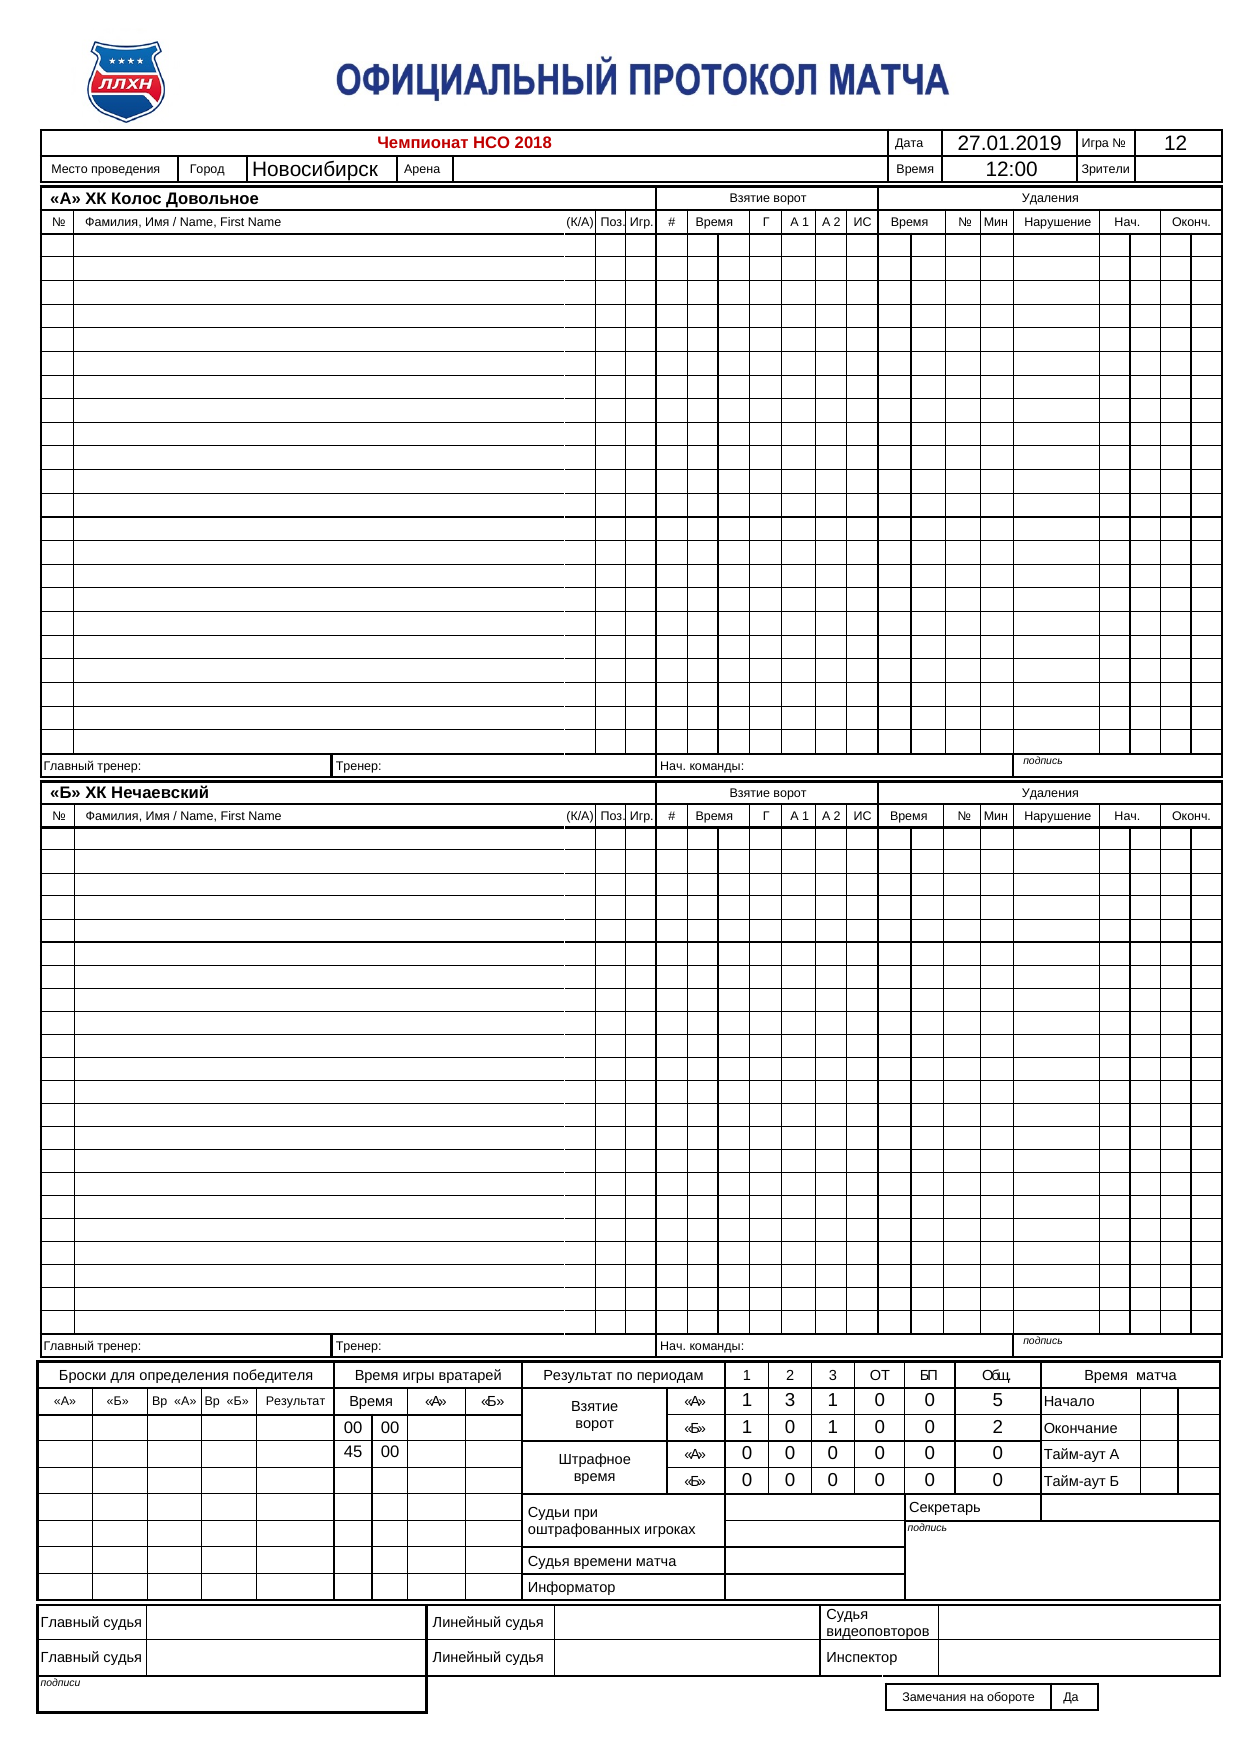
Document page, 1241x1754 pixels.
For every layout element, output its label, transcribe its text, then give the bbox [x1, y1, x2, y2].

table_cell [408, 1416, 465, 1440]
table_cell [782, 305, 815, 327]
table_cell [257, 1494, 333, 1520]
table_cell [42, 1081, 74, 1103]
table_cell [657, 874, 687, 895]
table_cell [1161, 1173, 1190, 1195]
table_cell [944, 1127, 980, 1149]
table_cell [981, 1219, 1013, 1241]
table_cell [657, 659, 687, 682]
table_cell [42, 446, 73, 469]
table_cell [1014, 1150, 1099, 1172]
table_cell # [657, 211, 687, 233]
table_cell [816, 423, 846, 445]
table_cell [657, 829, 687, 849]
table_cell [1014, 1265, 1099, 1287]
table_cell [719, 829, 749, 849]
table_cell [688, 612, 717, 634]
table_cell [981, 943, 1013, 964]
table_cell [1014, 612, 1099, 634]
table_cell [1100, 541, 1129, 564]
table_cell [750, 1173, 781, 1195]
table_cell [879, 328, 910, 351]
table_cell Игр. [626, 211, 655, 233]
table_cell [1131, 1058, 1160, 1079]
table_cell [879, 1265, 910, 1287]
table_cell Фамилия, Имя / Name, First Name [75, 805, 565, 826]
table_cell [1131, 565, 1160, 587]
table_cell [719, 1127, 749, 1149]
table_cell [981, 328, 1013, 351]
table_cell [750, 1150, 781, 1172]
table_cell [782, 989, 815, 1011]
table_cell [1161, 565, 1190, 587]
table_cell [75, 920, 564, 941]
table_cell [626, 1219, 655, 1241]
table_cell [1014, 989, 1099, 1011]
table_cell [912, 446, 945, 469]
table_cell [1131, 1265, 1160, 1287]
table_cell Результат [257, 1389, 333, 1413]
table_cell [1014, 541, 1099, 564]
table_cell [1100, 352, 1129, 374]
table_cell [1161, 235, 1190, 256]
table_cell [565, 1311, 595, 1333]
table_cell [1161, 494, 1190, 516]
table_cell [1100, 423, 1129, 445]
table_cell [1131, 659, 1160, 682]
table_cell [596, 1311, 625, 1333]
table_cell [981, 376, 1013, 398]
table_cell [750, 470, 781, 493]
table_cell [1131, 399, 1160, 422]
table_cell [719, 1104, 749, 1126]
table_cell [1014, 1173, 1099, 1195]
table_cell [688, 1127, 717, 1149]
table_cell [1161, 1150, 1190, 1172]
table_cell [719, 1265, 749, 1287]
table_cell [1100, 1104, 1129, 1126]
table_cell [750, 829, 781, 849]
table_cell [944, 966, 980, 987]
table_cell [626, 257, 655, 280]
table_cell [750, 541, 781, 564]
table_cell [719, 659, 749, 682]
table_cell [42, 494, 73, 516]
table_cell [596, 588, 625, 611]
table_cell [816, 1035, 846, 1057]
table_cell 0 [855, 1415, 904, 1440]
table_cell [596, 1104, 625, 1126]
table_cell [626, 707, 655, 729]
table_cell [688, 305, 717, 327]
table_cell [1131, 1104, 1160, 1126]
table_cell [879, 730, 910, 753]
table_cell [1192, 730, 1221, 753]
table_cell [1192, 1288, 1221, 1310]
table_cell [782, 1196, 815, 1218]
table_cell [912, 399, 945, 422]
table_cell [1161, 659, 1190, 682]
table_cell [912, 829, 943, 849]
table_cell [1014, 352, 1099, 374]
table_cell [879, 683, 910, 706]
table_cell [847, 399, 877, 422]
table_cell [657, 636, 687, 658]
table_cell № [42, 211, 73, 233]
table_cell [750, 1035, 781, 1057]
table_cell [565, 235, 595, 256]
table_cell [657, 257, 687, 280]
table_cell [657, 1058, 687, 1079]
table_cell Взятие ворот [523, 1389, 666, 1440]
table_cell 00 [373, 1416, 407, 1440]
table_cell [74, 683, 564, 706]
table_cell Вр «А» [148, 1389, 201, 1413]
table_cell [42, 989, 74, 1011]
table_cell [750, 1219, 781, 1241]
table_cell [719, 352, 749, 374]
table_cell [74, 399, 564, 422]
table_cell [719, 257, 749, 280]
table_cell [726, 1521, 904, 1546]
table_cell [75, 850, 564, 872]
table_cell [981, 494, 1013, 516]
table_cell [847, 730, 877, 753]
table_cell [626, 565, 655, 587]
table_cell [750, 281, 781, 303]
table_cell [565, 1242, 595, 1264]
table_cell [688, 1311, 717, 1333]
table_cell [847, 423, 877, 445]
table_cell [626, 1288, 655, 1310]
table_cell [1100, 730, 1129, 753]
table_cell [1014, 874, 1099, 895]
table_cell [816, 829, 846, 849]
table_cell [719, 943, 749, 964]
table_cell [719, 541, 749, 564]
table_cell [912, 494, 945, 516]
table_cell [1161, 1288, 1190, 1310]
table_cell [596, 1058, 625, 1079]
table_cell [42, 636, 73, 658]
table_cell [1192, 588, 1221, 611]
table_cell [626, 588, 655, 611]
table_header Время игры вратарей [335, 1363, 521, 1387]
table_cell «Б » [466, 1389, 521, 1413]
table_cell [42, 1311, 74, 1333]
table_cell [946, 376, 980, 398]
table_cell [688, 989, 717, 1011]
table_cell [688, 896, 717, 918]
table_cell [1161, 730, 1190, 753]
table_cell «Б» [668, 1468, 724, 1493]
table_cell [981, 1104, 1013, 1126]
table_cell [74, 376, 564, 398]
table_cell [782, 659, 815, 682]
table_cell [782, 1173, 815, 1195]
table_cell [565, 850, 595, 872]
table_cell [719, 399, 749, 422]
table_cell [93, 1494, 147, 1520]
table_cell [816, 328, 846, 351]
table_cell [782, 683, 815, 706]
table_cell [750, 612, 781, 634]
table_cell [657, 1104, 687, 1126]
table_cell [847, 588, 877, 611]
table_cell [1161, 1081, 1190, 1103]
table_cell [847, 829, 877, 849]
table_cell [466, 1468, 521, 1493]
table_cell [912, 730, 945, 753]
table_cell [42, 1288, 74, 1310]
table_cell [75, 1219, 564, 1241]
table_cell [1014, 423, 1099, 445]
table_cell [981, 683, 1013, 706]
table_cell 0 [855, 1389, 904, 1413]
table_cell [408, 1574, 465, 1599]
table_cell [565, 896, 595, 918]
table_cell [626, 850, 655, 872]
table_cell [879, 966, 910, 987]
table_cell [750, 423, 781, 445]
table_cell [657, 1127, 687, 1149]
table_header Результат по периодам [523, 1363, 724, 1387]
table_cell [981, 588, 1013, 611]
table_header 1 [726, 1363, 768, 1387]
table_cell [816, 920, 846, 941]
table_cell [912, 943, 943, 964]
table_cell [1192, 989, 1221, 1011]
table_cell [657, 1173, 687, 1195]
table_cell [816, 730, 846, 753]
table_cell 0 [812, 1442, 854, 1467]
table_cell [75, 1196, 564, 1218]
table_cell [1131, 1173, 1160, 1195]
table_cell [42, 328, 73, 351]
table_cell [596, 874, 625, 895]
table_cell [565, 1058, 595, 1079]
table_cell [946, 707, 980, 729]
table_cell [981, 235, 1013, 256]
table_cell [847, 989, 877, 1011]
table_cell [847, 1012, 877, 1033]
table_cell [74, 257, 564, 280]
table_cell [879, 659, 910, 682]
table_cell [912, 1104, 943, 1126]
table_cell [816, 494, 846, 516]
table_cell [688, 1265, 717, 1287]
table_cell [1192, 352, 1221, 374]
table_cell [688, 1288, 717, 1310]
table_cell [782, 1219, 815, 1241]
table_cell [93, 1547, 147, 1573]
table_cell [257, 1521, 333, 1546]
table_cell [1192, 1150, 1221, 1172]
table_cell [335, 1494, 371, 1520]
table_cell [816, 1311, 846, 1333]
table_cell 0 [769, 1468, 811, 1493]
table_cell [1014, 850, 1099, 872]
table_cell [1161, 399, 1190, 422]
table_cell [1131, 683, 1160, 706]
table_cell [596, 966, 625, 987]
table_cell [879, 636, 910, 658]
table_cell [688, 446, 717, 469]
table_cell [1192, 1219, 1221, 1241]
table_cell [688, 1058, 717, 1079]
table_cell 00 [335, 1416, 371, 1440]
table_cell А 2 [816, 805, 846, 826]
table_cell [657, 612, 687, 634]
table_cell [726, 1495, 904, 1520]
table_cell [912, 328, 945, 351]
table_cell [847, 1081, 877, 1103]
table_cell [688, 399, 717, 422]
table_cell [782, 376, 815, 398]
table_cell [42, 257, 73, 280]
table_cell 1 [812, 1389, 854, 1413]
table_header Удаления [879, 783, 1221, 803]
table_cell [879, 1104, 910, 1126]
table_cell [626, 1127, 655, 1149]
table_cell [816, 636, 846, 658]
table_cell [335, 1547, 371, 1573]
table_cell [565, 707, 595, 729]
table_cell [596, 659, 625, 682]
table_cell [1100, 565, 1129, 587]
table_cell [879, 305, 910, 327]
table_cell [657, 328, 687, 351]
table_cell [42, 1242, 74, 1264]
table_cell [565, 612, 595, 634]
table_cell [1192, 1058, 1221, 1079]
table_cell [596, 730, 625, 753]
table_cell [719, 518, 749, 540]
table_cell [626, 1104, 655, 1126]
table_header Дата [889, 131, 941, 155]
table_cell Тайм-аут Б [1042, 1468, 1140, 1493]
table_cell [565, 1150, 595, 1172]
table_cell [944, 1311, 980, 1333]
table_cell [42, 874, 74, 895]
table_cell [466, 1416, 521, 1440]
table_cell «Б» [668, 1415, 724, 1440]
table_cell [1014, 376, 1099, 398]
table_cell [565, 376, 595, 398]
table_cell [1100, 1196, 1129, 1218]
table_cell [816, 235, 846, 256]
table_cell [981, 281, 1013, 303]
table_cell [39, 1547, 92, 1573]
table_cell [719, 494, 749, 516]
table_cell [1161, 874, 1190, 895]
table_cell [596, 1265, 625, 1287]
table_cell [42, 1173, 74, 1195]
table_cell [939, 1640, 1219, 1675]
table_cell [688, 850, 717, 872]
table_cell [981, 730, 1013, 753]
table_cell [565, 328, 595, 351]
table_cell [1161, 920, 1190, 941]
table_cell [1161, 257, 1190, 280]
table_cell [454, 157, 887, 181]
table_cell 0 [812, 1468, 854, 1493]
table_cell [883, 1677, 1220, 1681]
table_cell [816, 683, 846, 706]
table_cell [565, 423, 595, 445]
table_cell [565, 730, 595, 753]
table_cell [75, 943, 564, 964]
table_cell [626, 281, 655, 303]
table_cell [202, 1521, 256, 1546]
table_cell [1100, 943, 1129, 964]
table_cell [1131, 494, 1160, 516]
table_cell [1100, 376, 1129, 398]
table_cell Нарушение [1014, 805, 1099, 826]
table_cell [1014, 399, 1099, 422]
table_cell [1179, 1389, 1219, 1413]
table_cell [1014, 1311, 1099, 1333]
table_cell [946, 470, 980, 493]
table_cell [944, 1081, 980, 1103]
table_cell [1131, 470, 1160, 493]
table_cell [782, 1127, 815, 1149]
table_cell [1014, 1035, 1099, 1057]
table_cell [1014, 920, 1099, 941]
table_cell [847, 1173, 877, 1195]
table_cell [782, 518, 815, 540]
table_cell [944, 920, 980, 941]
table_cell [981, 352, 1013, 374]
table_cell [1100, 829, 1129, 849]
table_cell [1014, 470, 1099, 493]
table_cell [1100, 1265, 1129, 1287]
table_cell [39, 1441, 92, 1467]
table_cell [847, 494, 877, 516]
table_cell [148, 1441, 201, 1467]
table_cell [1161, 588, 1190, 611]
table_cell [782, 1288, 815, 1310]
table_cell [657, 683, 687, 706]
table_cell [847, 352, 877, 374]
table_cell [782, 1058, 815, 1079]
table_cell [750, 305, 781, 327]
table_cell [847, 920, 877, 941]
table_cell [847, 376, 877, 398]
table_cell [626, 1081, 655, 1103]
table_cell [42, 352, 73, 374]
table_cell [257, 1547, 333, 1573]
table_cell Вр «Б» [202, 1389, 256, 1413]
table_cell [782, 1012, 815, 1033]
table_cell [373, 1547, 407, 1573]
table_cell [657, 943, 687, 964]
table_cell [1014, 1219, 1099, 1241]
table_cell [74, 235, 564, 256]
table_header 2 [769, 1363, 811, 1387]
table_cell [719, 683, 749, 706]
table_cell [944, 1173, 980, 1195]
table_cell подпись [1014, 755, 1221, 776]
table_cell [1192, 281, 1221, 303]
table_cell [688, 1173, 717, 1195]
table_cell [626, 683, 655, 706]
table_cell [657, 896, 687, 918]
table_cell [657, 470, 687, 493]
picture [5, 28, 1179, 129]
table_cell [688, 518, 717, 540]
table_cell [912, 1081, 943, 1103]
table_cell [750, 874, 781, 895]
table_cell [912, 376, 945, 398]
table_cell [626, 518, 655, 540]
table_cell [657, 966, 687, 987]
table_cell [42, 1196, 74, 1218]
table_cell [626, 352, 655, 374]
table_cell [1100, 1081, 1129, 1103]
table_cell [596, 636, 625, 658]
table_cell [626, 1150, 655, 1172]
table_cell [782, 1311, 815, 1333]
table_cell [565, 659, 595, 682]
table_cell ИС [847, 211, 877, 233]
table_cell [1161, 1127, 1190, 1149]
table_cell [719, 235, 749, 256]
table_cell [946, 399, 980, 422]
table_cell [626, 446, 655, 469]
table_cell [1100, 1242, 1129, 1264]
table_cell [657, 494, 687, 516]
table_cell [626, 636, 655, 658]
table_cell [1100, 1173, 1129, 1195]
table_cell [879, 1242, 910, 1264]
table_cell [946, 730, 980, 753]
table_cell [657, 446, 687, 469]
table_cell [847, 850, 877, 872]
table_cell [596, 850, 625, 872]
table_cell [1100, 1288, 1129, 1310]
table_cell [657, 730, 687, 753]
table_cell [750, 1242, 781, 1264]
table_cell [657, 707, 687, 729]
table_cell [981, 1311, 1013, 1333]
table_cell [879, 1058, 910, 1079]
table_cell [596, 612, 625, 634]
table_cell 1 [812, 1415, 854, 1440]
table_cell [944, 1150, 980, 1172]
table_cell [847, 612, 877, 634]
table_cell [565, 1127, 595, 1149]
table_cell [782, 1081, 815, 1103]
table_cell [688, 423, 717, 445]
table_cell [565, 494, 595, 516]
table_cell [565, 588, 595, 611]
table_cell [1100, 966, 1129, 987]
table_cell [1192, 1127, 1221, 1149]
table_cell [565, 399, 595, 422]
table_cell [1014, 305, 1099, 327]
table_cell № [944, 805, 980, 826]
table_cell [1141, 1389, 1177, 1413]
table_cell [719, 305, 749, 327]
table_cell [750, 376, 781, 398]
table_cell [408, 1547, 465, 1573]
table_cell [74, 730, 564, 753]
table_cell [42, 1012, 74, 1033]
table_cell [879, 352, 910, 374]
table_cell [912, 1058, 943, 1079]
table_cell [879, 1035, 910, 1057]
table_cell [74, 328, 564, 351]
table_cell [565, 1081, 595, 1103]
table_cell [750, 1311, 781, 1333]
table_cell [688, 328, 717, 351]
table_cell [847, 1196, 877, 1218]
table_cell [1192, 376, 1221, 398]
table_cell [1042, 1495, 1219, 1520]
table_cell [74, 612, 564, 634]
table_cell [42, 1035, 74, 1057]
table_cell [1131, 588, 1160, 611]
table_cell [1192, 1242, 1221, 1264]
table_cell [596, 707, 625, 729]
table_cell [946, 235, 980, 256]
table_cell [42, 920, 74, 941]
table_cell Время [879, 805, 943, 826]
table_cell [657, 352, 687, 374]
table_cell [847, 518, 877, 540]
table_cell [816, 989, 846, 1011]
table_cell [1131, 1311, 1160, 1333]
table_cell [1100, 707, 1129, 729]
table_cell [202, 1441, 256, 1467]
table_cell [782, 730, 815, 753]
table_cell [75, 1150, 564, 1172]
table_cell [626, 399, 655, 422]
table_cell [1014, 1242, 1099, 1264]
table_cell [1192, 423, 1221, 445]
table_cell [1131, 829, 1160, 849]
table_cell 0 [905, 1415, 954, 1440]
table_cell [981, 989, 1013, 1011]
table_cell [1100, 1219, 1129, 1241]
table_cell [42, 1265, 74, 1287]
table_cell Главный тренер: [42, 1335, 330, 1356]
table_cell [782, 399, 815, 422]
table_cell Секретарь [906, 1495, 1040, 1520]
table_cell [565, 920, 595, 941]
table_cell [816, 1127, 846, 1149]
table_cell подпись [1014, 1335, 1221, 1356]
table_cell [1014, 518, 1099, 540]
table_cell [1161, 305, 1190, 327]
table_cell [1131, 896, 1160, 918]
table_cell [42, 399, 73, 422]
table_cell [42, 850, 74, 872]
table_cell [816, 707, 846, 729]
table_cell Главный тренер: [42, 755, 330, 776]
table_cell [719, 1196, 749, 1218]
table_cell [1192, 850, 1221, 872]
table_cell [596, 1127, 625, 1149]
table_cell [782, 1150, 815, 1172]
table_cell [1100, 896, 1129, 918]
table_cell [626, 305, 655, 327]
table_cell [719, 989, 749, 1011]
table_cell [981, 896, 1013, 918]
table_cell [202, 1416, 256, 1440]
table_cell [74, 636, 564, 658]
table_cell [596, 235, 625, 256]
table_cell [946, 518, 980, 540]
table_cell [1100, 659, 1129, 682]
table_cell Судья видеоповторов [821, 1606, 938, 1639]
table_cell [1131, 850, 1160, 872]
table_cell [74, 588, 564, 611]
table_cell Мин [981, 211, 1013, 233]
table_cell [750, 588, 781, 611]
table_cell [657, 399, 687, 422]
table_cell Главный судья [39, 1606, 146, 1639]
table_cell [596, 829, 625, 849]
table_cell [565, 565, 595, 587]
table_cell [1100, 874, 1129, 895]
table_cell [1192, 257, 1221, 280]
table_cell [1014, 1012, 1099, 1033]
table_cell [42, 612, 73, 634]
table_cell [1100, 683, 1129, 706]
table_cell [847, 874, 877, 895]
table_cell [1161, 943, 1190, 964]
table_cell [565, 518, 595, 540]
table_cell [93, 1468, 147, 1493]
table_cell [626, 1012, 655, 1033]
table_cell [782, 636, 815, 658]
table_cell [75, 1104, 564, 1126]
table_cell [1161, 1219, 1190, 1241]
table_cell [565, 966, 595, 987]
table_cell [912, 541, 945, 564]
table_cell [879, 565, 910, 587]
table_cell [981, 518, 1013, 540]
table_cell [1014, 588, 1099, 611]
table_cell [816, 565, 846, 587]
table_cell [847, 659, 877, 682]
table_cell [750, 730, 781, 753]
table_cell [596, 1035, 625, 1057]
table_cell [1014, 659, 1099, 682]
table_cell [626, 376, 655, 398]
table_cell Фамилия, Имя / Name, First Name [74, 211, 565, 233]
table_cell [719, 565, 749, 587]
table_cell [719, 1012, 749, 1033]
table_cell [879, 1219, 910, 1241]
table_cell [719, 1058, 749, 1079]
table_cell Судьи при оштрафованных игроках [523, 1495, 724, 1546]
table_cell [981, 1012, 1013, 1033]
table_cell Информатор [523, 1575, 724, 1599]
table_cell [75, 896, 564, 918]
table_cell [626, 1265, 655, 1287]
table_cell [148, 1468, 201, 1493]
table_cell 3 [769, 1389, 811, 1413]
table_cell «А» [408, 1389, 465, 1413]
table_cell [750, 235, 781, 256]
table_cell [944, 1035, 980, 1057]
table_cell 2 [956, 1415, 1040, 1440]
table_cell [688, 1081, 717, 1103]
table_cell [879, 1127, 910, 1149]
table_cell [688, 920, 717, 941]
table_cell [626, 1311, 655, 1333]
table_cell [912, 1150, 943, 1172]
table_cell [1161, 636, 1190, 658]
table_header 12 [1136, 131, 1221, 155]
table_cell [981, 1196, 1013, 1218]
table_cell [912, 352, 945, 374]
table_cell [1141, 1441, 1177, 1467]
table_cell [1014, 328, 1099, 351]
table_cell [75, 1265, 564, 1287]
table_cell [1161, 989, 1190, 1011]
table_cell Штрафное время [523, 1442, 666, 1493]
table_cell [981, 423, 1013, 445]
table_cell [1161, 1012, 1190, 1033]
table_cell [912, 423, 945, 445]
table_cell [565, 943, 595, 964]
table_cell [257, 1468, 333, 1493]
table_cell [75, 1288, 564, 1310]
table_cell [847, 1127, 877, 1149]
table_cell [816, 1288, 846, 1310]
table_cell [946, 257, 980, 280]
table_cell [750, 352, 781, 374]
table_cell [981, 829, 1013, 849]
table_cell [946, 423, 980, 445]
table_cell [596, 1219, 625, 1241]
table_cell [816, 850, 846, 872]
table_cell [373, 1494, 407, 1520]
table_cell [42, 730, 73, 753]
table_cell [565, 470, 595, 493]
table_cell [944, 943, 980, 964]
table_cell [1141, 1468, 1177, 1493]
table_cell [626, 1173, 655, 1195]
table_cell [1161, 850, 1190, 872]
table_cell [565, 1219, 595, 1241]
table_cell [912, 1127, 943, 1149]
table_cell [1131, 376, 1160, 398]
table_cell [1131, 1242, 1160, 1264]
table_cell [1131, 1081, 1160, 1103]
table_cell [847, 328, 877, 351]
table_cell [688, 235, 717, 256]
table_cell [719, 470, 749, 493]
table_cell [1131, 966, 1160, 987]
table_cell [912, 1012, 943, 1033]
table_cell [981, 1081, 1013, 1103]
table_cell [1100, 446, 1129, 469]
table_cell [1100, 257, 1129, 280]
table_cell [782, 966, 815, 987]
table_cell [912, 966, 943, 987]
table_cell [1192, 1311, 1221, 1333]
table_cell [1014, 281, 1099, 303]
table_cell [1014, 257, 1099, 280]
table_cell [148, 1574, 201, 1599]
table_cell [782, 565, 815, 587]
table_cell 1 [726, 1389, 768, 1413]
table_cell [750, 683, 781, 706]
table_cell [981, 1173, 1013, 1195]
table_cell [981, 1127, 1013, 1149]
table_cell [1161, 470, 1190, 493]
table_cell Тренер: [333, 755, 655, 776]
table_header Общ. [956, 1363, 1040, 1387]
table_cell [1192, 1012, 1221, 1033]
table_cell [719, 1219, 749, 1241]
table_cell [257, 1416, 333, 1440]
table_cell [879, 1012, 910, 1033]
table_cell [1141, 1415, 1177, 1440]
table_cell [75, 989, 564, 1011]
table_cell [879, 588, 910, 611]
table_cell [816, 1081, 846, 1103]
table_cell [1161, 518, 1190, 540]
table_cell [42, 829, 74, 849]
table_cell [202, 1547, 256, 1573]
table_cell [688, 1196, 717, 1218]
table_cell Оконч. [1161, 211, 1221, 233]
table_cell [1192, 235, 1221, 256]
table_cell [148, 1521, 201, 1546]
table_cell Игр. [626, 805, 655, 826]
table_cell [782, 896, 815, 918]
table_cell [1014, 636, 1099, 658]
table_cell [1136, 157, 1221, 181]
table_cell [1161, 707, 1190, 729]
table_cell [879, 518, 910, 540]
table_cell [42, 896, 74, 918]
table_cell [944, 1012, 980, 1033]
table_cell Нач. команды: [657, 1335, 1012, 1356]
table_cell [1192, 541, 1221, 564]
table_cell [1014, 966, 1099, 987]
table_cell [596, 920, 625, 941]
table_cell [782, 352, 815, 374]
table_cell [782, 850, 815, 872]
table_cell [75, 874, 564, 895]
table_cell [847, 1104, 877, 1126]
table_cell [565, 1265, 595, 1287]
table_cell [816, 281, 846, 303]
table_cell [981, 1242, 1013, 1264]
table_cell [565, 305, 595, 327]
table_cell [946, 636, 980, 658]
table_cell [912, 659, 945, 682]
table_cell [912, 1219, 943, 1241]
table_cell [626, 896, 655, 918]
table_cell [1161, 1242, 1190, 1264]
table_cell [879, 850, 910, 872]
table_cell [981, 920, 1013, 941]
table_cell [93, 1441, 147, 1467]
table_cell [688, 943, 717, 964]
table_cell [42, 518, 73, 540]
table_cell № [42, 805, 74, 826]
table_cell [596, 352, 625, 374]
table_cell [657, 518, 687, 540]
table_cell [565, 281, 595, 303]
table_cell [981, 1150, 1013, 1172]
table_cell [719, 1173, 749, 1195]
table_cell [466, 1441, 521, 1467]
table_cell [1100, 1012, 1129, 1033]
table_cell [946, 565, 980, 587]
table_cell [1014, 446, 1099, 469]
table_cell [1161, 829, 1190, 849]
table_cell [74, 659, 564, 682]
table_cell [466, 1521, 521, 1546]
table_header «Б» ХК Нечаевский [42, 783, 655, 803]
table_cell [657, 565, 687, 587]
table_cell [847, 896, 877, 918]
table_cell [912, 257, 945, 280]
table_cell [1131, 1035, 1160, 1057]
table_cell [42, 541, 73, 564]
table_cell [782, 943, 815, 964]
table_cell [816, 1012, 846, 1033]
table_cell Зрители [1078, 157, 1134, 181]
table_cell [782, 1104, 815, 1126]
table_cell [1014, 235, 1099, 256]
table_cell [428, 1677, 882, 1711]
table_cell [816, 518, 846, 540]
table_cell [596, 896, 625, 918]
table_cell [1192, 943, 1221, 964]
table_cell [42, 470, 73, 493]
table_cell подписи [39, 1677, 425, 1711]
table_cell Линейный судья [428, 1640, 554, 1675]
table_header Замечания на обороте [887, 1685, 1050, 1709]
table_cell [912, 1265, 943, 1287]
table_cell [1161, 446, 1190, 469]
table_cell [879, 896, 910, 918]
table_cell [1100, 989, 1129, 1011]
table_cell [688, 565, 717, 587]
table_cell [42, 683, 73, 706]
table_cell [1131, 707, 1160, 729]
table_cell [816, 352, 846, 374]
table_cell [596, 1288, 625, 1310]
table_cell [1131, 989, 1160, 1011]
table_cell [816, 446, 846, 469]
table_cell [1192, 446, 1221, 469]
table_cell [688, 1150, 717, 1172]
table_cell Окончание [1042, 1415, 1140, 1440]
table_cell [816, 1242, 846, 1264]
table_cell Время [335, 1389, 407, 1413]
table_header «А» ХК Колос Довольное [42, 188, 655, 209]
table_cell [946, 446, 980, 469]
table_cell [42, 423, 73, 445]
table_cell [74, 352, 564, 374]
table_cell [74, 541, 564, 564]
table_cell [688, 707, 717, 729]
table_header Взятие ворот [657, 188, 877, 209]
table_cell [946, 305, 980, 327]
table_cell [912, 518, 945, 540]
table_cell [750, 1058, 781, 1079]
table_cell [565, 829, 595, 849]
table_cell [912, 920, 943, 941]
table_cell [335, 1521, 371, 1546]
table_cell [879, 494, 910, 516]
table_cell [847, 1265, 877, 1287]
table_cell [719, 920, 749, 941]
table_cell [93, 1574, 147, 1599]
table_cell [75, 1081, 564, 1103]
table_cell [596, 257, 625, 280]
table_cell [946, 541, 980, 564]
table_cell [1192, 1104, 1221, 1126]
table_cell [782, 920, 815, 941]
table_cell [565, 874, 595, 895]
table_cell [688, 1219, 717, 1241]
table_cell [688, 494, 717, 516]
table_cell [1192, 399, 1221, 422]
table_cell [847, 541, 877, 564]
table_cell [373, 1574, 407, 1599]
table_cell [565, 989, 595, 1011]
table_cell [1161, 612, 1190, 634]
table_cell [944, 1104, 980, 1126]
table_cell 12:00 [943, 157, 1076, 181]
table_cell [257, 1441, 333, 1467]
table_cell 0 [905, 1389, 954, 1413]
table_header Да [1052, 1685, 1097, 1709]
table_cell [879, 1288, 910, 1310]
table_cell [944, 1219, 980, 1241]
table_cell [1131, 328, 1160, 351]
table_cell [750, 1265, 781, 1287]
table_cell [750, 399, 781, 422]
table_cell [565, 541, 595, 564]
table_cell [688, 829, 717, 849]
table_cell [912, 989, 943, 1011]
table_cell [1192, 305, 1221, 327]
table_cell [847, 943, 877, 964]
table_cell [657, 281, 687, 303]
table_cell «Б» [93, 1389, 147, 1413]
table_cell [816, 1104, 846, 1126]
table_cell [719, 1242, 749, 1264]
table_cell [750, 896, 781, 918]
table_cell [719, 376, 749, 398]
table_cell [688, 636, 717, 658]
table_cell [626, 920, 655, 941]
table_cell Тренер: [333, 1335, 655, 1356]
table_cell [816, 943, 846, 964]
table_cell [1161, 423, 1190, 445]
table_cell [42, 281, 73, 303]
table_cell [1131, 235, 1160, 256]
table_cell [944, 829, 980, 849]
table_cell [944, 1265, 980, 1287]
table_cell [782, 1035, 815, 1057]
table_cell Время [688, 805, 749, 826]
table_cell Город [179, 157, 246, 181]
table_cell [1192, 328, 1221, 351]
table_cell [596, 399, 625, 422]
table_cell [782, 541, 815, 564]
table_cell [1161, 683, 1190, 706]
table_cell [596, 1012, 625, 1033]
table_cell [944, 1058, 980, 1079]
table_cell [719, 966, 749, 987]
table_cell [879, 1196, 910, 1218]
table_cell [847, 683, 877, 706]
table_cell [688, 352, 717, 374]
table_cell [847, 707, 877, 729]
table_cell [1161, 328, 1190, 351]
table_cell [74, 518, 564, 540]
table_cell [657, 989, 687, 1011]
table_cell [816, 966, 846, 987]
table_cell [1161, 376, 1190, 398]
table_cell [939, 1606, 1219, 1639]
table_cell [1099, 1682, 1220, 1711]
table_cell [688, 281, 717, 303]
table_cell [879, 829, 910, 849]
table_cell [626, 612, 655, 634]
table_cell [1100, 494, 1129, 516]
table_cell [1014, 1127, 1099, 1149]
table_cell [1131, 257, 1160, 280]
table_cell [466, 1574, 521, 1599]
table_cell [1131, 730, 1160, 753]
table_cell 1 [726, 1415, 768, 1440]
table_cell Г [750, 805, 781, 826]
table_cell Судья времени матча [523, 1548, 724, 1573]
table_cell 0 [956, 1468, 1040, 1493]
table_cell [719, 874, 749, 895]
table_cell [202, 1468, 256, 1493]
table_cell [688, 541, 717, 564]
table_cell [719, 850, 749, 872]
table_cell Новосибирск [248, 157, 396, 181]
table_cell [688, 257, 717, 280]
table_cell [1161, 541, 1190, 564]
table_cell Нач. [1100, 805, 1160, 826]
table_cell [688, 683, 717, 706]
table_cell (К/А) [565, 211, 595, 233]
table_cell [816, 874, 846, 895]
table_cell [596, 423, 625, 445]
table_cell А 2 [816, 211, 846, 233]
table_cell [257, 1574, 333, 1599]
table_cell [750, 1081, 781, 1103]
table_cell [1192, 636, 1221, 658]
table_cell [626, 470, 655, 493]
table_cell [202, 1494, 256, 1520]
table_cell [42, 1150, 74, 1172]
table_cell [847, 470, 877, 493]
table_cell [565, 636, 595, 658]
table_cell [626, 423, 655, 445]
table_cell [944, 874, 980, 895]
table_cell [726, 1548, 904, 1573]
table_cell [847, 235, 877, 256]
table_cell [912, 235, 945, 256]
table_cell [1192, 1173, 1221, 1195]
table_cell [1014, 1288, 1099, 1310]
table_cell [847, 1058, 877, 1079]
table_cell [1014, 1104, 1099, 1126]
table_cell [1100, 636, 1129, 658]
table_cell [1161, 1035, 1190, 1057]
table_cell [912, 683, 945, 706]
table_cell [1161, 1311, 1190, 1333]
table_cell [688, 730, 717, 753]
table_cell [626, 730, 655, 753]
table_cell [657, 1242, 687, 1264]
table_cell [1161, 281, 1190, 303]
table_cell [719, 328, 749, 351]
table_cell [1131, 281, 1160, 303]
table_cell [657, 588, 687, 611]
table_cell ИС [847, 805, 877, 826]
table_cell [719, 636, 749, 658]
table_cell [1014, 565, 1099, 587]
table_cell [1100, 1058, 1129, 1079]
table_cell Время [879, 211, 945, 233]
table_cell [657, 376, 687, 398]
table_cell [565, 683, 595, 706]
table_cell [148, 1416, 201, 1440]
table_cell [596, 328, 625, 351]
table_cell [42, 1104, 74, 1126]
table_cell [1131, 1219, 1160, 1241]
table_cell [1192, 470, 1221, 493]
table_cell [912, 1035, 943, 1057]
table_cell [1131, 1196, 1160, 1218]
table_cell [719, 896, 749, 918]
table_cell [1100, 1127, 1129, 1149]
table_cell [782, 612, 815, 634]
table_cell [912, 1173, 943, 1195]
table_cell [816, 257, 846, 280]
table_cell Нарушение [1014, 211, 1099, 233]
table_cell Тайм-аут А [1042, 1441, 1140, 1467]
table_cell Нач. команды: [657, 755, 1012, 776]
table_cell [466, 1494, 521, 1520]
table_cell [719, 1035, 749, 1057]
table_cell [726, 1575, 904, 1599]
table_cell № [946, 211, 980, 233]
table_cell [1100, 305, 1129, 327]
table_cell [816, 399, 846, 422]
table_cell [782, 281, 815, 303]
table_cell [93, 1521, 147, 1546]
table_cell [626, 989, 655, 1011]
table_cell [93, 1416, 147, 1440]
table_cell [626, 874, 655, 895]
table_cell [75, 1311, 564, 1333]
table_cell [626, 659, 655, 682]
table_cell [42, 1058, 74, 1079]
table_cell [596, 376, 625, 398]
table_cell [719, 1311, 749, 1333]
table_cell [74, 494, 564, 516]
table_cell [1014, 683, 1099, 706]
table_cell Оконч. [1161, 805, 1221, 826]
table_cell [912, 1196, 943, 1218]
table_cell [39, 1521, 92, 1546]
table_cell [596, 1150, 625, 1172]
table_cell [626, 1035, 655, 1057]
table_cell [847, 1311, 877, 1333]
table_cell [879, 376, 910, 398]
table_cell [750, 1104, 781, 1126]
table_cell [42, 659, 73, 682]
table_cell [750, 1288, 781, 1310]
table_cell [42, 235, 73, 256]
table_cell [1192, 494, 1221, 516]
table_cell 0 [769, 1442, 811, 1467]
table_cell [408, 1494, 465, 1520]
table_cell [750, 966, 781, 987]
table_cell [944, 896, 980, 918]
table_cell [912, 1311, 943, 1333]
table_cell [816, 659, 846, 682]
table_cell [626, 1242, 655, 1264]
table_cell [981, 659, 1013, 682]
table_cell [565, 352, 595, 374]
table_cell [42, 966, 74, 987]
table_cell [944, 1196, 980, 1218]
table_cell [626, 235, 655, 256]
table_cell [202, 1574, 256, 1599]
table_cell [75, 1058, 564, 1079]
table_cell Мин [981, 805, 1013, 826]
table_cell [148, 1547, 201, 1573]
table_cell [750, 257, 781, 280]
table_cell [1131, 1127, 1160, 1149]
table_cell [782, 470, 815, 493]
table_cell [373, 1468, 407, 1493]
table_cell [879, 470, 910, 493]
table_cell [688, 874, 717, 895]
table_cell [39, 1494, 92, 1520]
table_cell [944, 1242, 980, 1264]
table_header ОТ [855, 1363, 904, 1387]
table_cell 00 [373, 1441, 407, 1467]
table_cell [1192, 1265, 1221, 1287]
table_cell [1014, 1081, 1099, 1103]
table_cell [626, 943, 655, 964]
table_cell [750, 659, 781, 682]
table_cell [750, 1012, 781, 1033]
table_cell [1100, 920, 1129, 941]
table_cell [816, 588, 846, 611]
table_cell [1192, 920, 1221, 941]
table_cell [1100, 588, 1129, 611]
table_cell [946, 588, 980, 611]
table_cell [847, 281, 877, 303]
table_cell [596, 1196, 625, 1218]
table_cell [1100, 1311, 1129, 1333]
table_cell [42, 376, 73, 398]
table_cell [1131, 423, 1160, 445]
table_cell [879, 541, 910, 564]
table_cell [879, 943, 910, 964]
table_cell [1192, 966, 1221, 987]
table_cell [816, 305, 846, 327]
table_cell [596, 1173, 625, 1195]
table_cell [847, 1288, 877, 1310]
table_cell [657, 1265, 687, 1287]
table_cell [75, 1242, 564, 1264]
table_cell [1161, 352, 1190, 374]
table_cell Время [688, 211, 749, 233]
table_cell [847, 1035, 877, 1057]
table_cell [408, 1521, 465, 1546]
table_cell [75, 966, 564, 987]
table_cell [39, 1416, 92, 1440]
table_cell [565, 1012, 595, 1033]
table_cell [74, 305, 564, 327]
table_cell [1192, 829, 1221, 849]
table_cell [847, 305, 877, 327]
table_cell [816, 1265, 846, 1287]
table_cell [1192, 707, 1221, 729]
table_cell [847, 446, 877, 469]
table_cell [565, 1035, 595, 1057]
table_cell [657, 305, 687, 327]
table_cell [1192, 896, 1221, 918]
table_cell [750, 989, 781, 1011]
table_cell [596, 683, 625, 706]
table_cell [1014, 730, 1099, 753]
table_cell [1131, 541, 1160, 564]
table_cell [596, 1081, 625, 1103]
table_cell Время [889, 157, 941, 181]
table_cell [626, 541, 655, 564]
table_cell [782, 874, 815, 895]
table_cell [565, 446, 595, 469]
table_cell [565, 1173, 595, 1195]
table_cell А 1 [782, 805, 815, 826]
table_cell [408, 1468, 465, 1493]
table_cell подпись [906, 1522, 1219, 1599]
table_cell [1100, 235, 1129, 256]
table_cell [1161, 1265, 1190, 1287]
table_cell [816, 1173, 846, 1195]
table_cell [74, 565, 564, 587]
table_cell [1192, 565, 1221, 587]
table_cell «А» [39, 1389, 92, 1413]
table_cell [1161, 896, 1190, 918]
table_cell [1100, 1035, 1129, 1057]
table_cell [657, 1311, 687, 1333]
table_cell [816, 1219, 846, 1241]
table_cell [335, 1574, 371, 1599]
table_cell [1014, 943, 1099, 964]
table_cell Инспектор [821, 1640, 938, 1675]
table_cell [816, 470, 846, 493]
table_cell [565, 1196, 595, 1218]
table_cell [981, 541, 1013, 564]
table_cell [879, 446, 910, 469]
table_cell 0 [855, 1442, 904, 1467]
table_cell [981, 565, 1013, 587]
table_cell [1161, 1058, 1190, 1079]
table_cell [719, 423, 749, 445]
table_cell [596, 494, 625, 516]
table_cell 0 [726, 1468, 768, 1493]
table_cell [981, 1288, 1013, 1310]
table_cell [466, 1547, 521, 1573]
table_cell [981, 850, 1013, 872]
table_cell [596, 446, 625, 469]
table_cell [879, 235, 910, 256]
table_cell «А» [668, 1389, 724, 1413]
table_cell [912, 874, 943, 895]
table_cell [1100, 518, 1129, 540]
table_header БП [905, 1363, 954, 1387]
table_cell [847, 257, 877, 280]
table_cell [596, 281, 625, 303]
table_cell [912, 281, 945, 303]
table_cell [981, 612, 1013, 634]
table_cell [373, 1521, 407, 1546]
table_cell [750, 707, 781, 729]
table_cell [74, 281, 564, 303]
table_cell 0 [905, 1468, 954, 1493]
table_cell [1131, 1012, 1160, 1033]
table_header Игра № [1078, 131, 1134, 155]
table_cell [39, 1574, 92, 1599]
table_cell [879, 874, 910, 895]
table_cell [75, 1173, 564, 1195]
table_cell [946, 328, 980, 351]
table_cell [750, 636, 781, 658]
table_cell [1014, 1058, 1099, 1079]
table_cell [1179, 1441, 1219, 1467]
table_cell 0 [956, 1442, 1040, 1467]
table_cell [1192, 659, 1221, 682]
table_cell [1014, 896, 1099, 918]
table_cell [657, 235, 687, 256]
table_cell [1014, 707, 1099, 729]
table_cell [847, 565, 877, 587]
table_cell [688, 1035, 717, 1057]
table_cell [335, 1468, 371, 1493]
table_cell [879, 1150, 910, 1172]
table_cell [75, 829, 564, 849]
table_cell [74, 446, 564, 469]
table_cell [879, 920, 910, 941]
table_cell [75, 1035, 564, 1057]
table_cell [879, 257, 910, 280]
table_cell [555, 1606, 819, 1639]
table_cell [981, 399, 1013, 422]
table_cell [750, 494, 781, 516]
table_cell [912, 636, 945, 658]
table_cell [657, 1012, 687, 1033]
table_cell [39, 1468, 92, 1493]
table_cell [1131, 612, 1160, 634]
table_cell [74, 707, 564, 729]
table_cell [750, 920, 781, 941]
table_header Время матча [1042, 1363, 1219, 1387]
table_cell [981, 470, 1013, 493]
table_cell [946, 683, 980, 706]
table_cell [75, 1012, 564, 1033]
table_cell [42, 588, 73, 611]
table_cell [596, 305, 625, 327]
table_cell [1014, 494, 1099, 516]
table_cell 5 [956, 1389, 1040, 1413]
table_cell 0 [855, 1468, 904, 1493]
table_cell [847, 1150, 877, 1172]
table_cell [1014, 829, 1099, 849]
table_cell [688, 588, 717, 611]
table_cell [1192, 1035, 1221, 1057]
table_cell [596, 1242, 625, 1264]
table_cell [981, 874, 1013, 895]
table_cell [688, 1104, 717, 1126]
table_cell [879, 423, 910, 445]
table_cell [1100, 328, 1129, 351]
table_cell [1131, 305, 1160, 327]
table_cell 0 [769, 1415, 811, 1440]
table_cell [816, 1196, 846, 1218]
table_cell [42, 1127, 74, 1149]
table_cell [42, 305, 73, 327]
table_cell [981, 966, 1013, 987]
table_cell [626, 494, 655, 516]
table_cell 0 [726, 1442, 768, 1467]
table_cell Место проведения [42, 157, 177, 181]
table_cell [750, 565, 781, 587]
table_cell [565, 1288, 595, 1310]
table_cell [847, 966, 877, 987]
table_cell [1131, 446, 1160, 469]
table_cell [688, 376, 717, 398]
table_cell [1131, 352, 1160, 374]
table_cell [782, 446, 815, 469]
table_cell [688, 1012, 717, 1033]
table_cell [657, 541, 687, 564]
table_cell [981, 305, 1013, 327]
table_cell [912, 707, 945, 729]
table_cell [626, 829, 655, 849]
table_cell [657, 1196, 687, 1218]
table_cell [944, 1288, 980, 1310]
table_cell [408, 1441, 465, 1467]
table_cell [946, 612, 980, 634]
table_cell [1131, 1288, 1160, 1310]
table_cell [719, 1150, 749, 1172]
table_cell [879, 707, 910, 729]
table_cell [147, 1640, 425, 1675]
table_cell [782, 588, 815, 611]
table_cell [981, 257, 1013, 280]
table_cell [1131, 874, 1160, 895]
table_cell [596, 565, 625, 587]
table_cell [657, 423, 687, 445]
table_cell 0 [905, 1442, 954, 1467]
table_cell [816, 376, 846, 398]
table_cell [912, 896, 943, 918]
table_cell [750, 1196, 781, 1218]
table_cell [657, 1288, 687, 1310]
table_cell [626, 966, 655, 987]
table_cell [719, 446, 749, 469]
table_cell [847, 636, 877, 658]
table_cell [1179, 1468, 1219, 1493]
table_cell [750, 850, 781, 872]
table_cell Поз. [596, 805, 625, 826]
table_cell # [657, 805, 687, 826]
table_header 3 [812, 1363, 854, 1387]
table_cell [626, 1058, 655, 1079]
table_cell [782, 707, 815, 729]
table_cell А 1 [782, 211, 815, 233]
table_cell [879, 399, 910, 422]
table_cell [912, 1242, 943, 1264]
table_cell Арена [398, 157, 452, 181]
table_cell [1192, 874, 1221, 895]
table_cell [42, 707, 73, 729]
table_cell [1131, 943, 1160, 964]
table_cell [147, 1606, 425, 1639]
table_cell [657, 850, 687, 872]
table_cell [750, 518, 781, 540]
table_cell [816, 896, 846, 918]
table_cell [946, 281, 980, 303]
table_cell [719, 281, 749, 303]
table_cell [74, 423, 564, 445]
table_cell Начало [1042, 1389, 1140, 1413]
table_cell [782, 257, 815, 280]
table_cell [782, 235, 815, 256]
table_cell [1100, 1150, 1129, 1172]
table_cell [981, 1035, 1013, 1057]
table_cell [847, 1242, 877, 1264]
table_cell [657, 1081, 687, 1103]
table_cell [719, 588, 749, 611]
table_cell [750, 446, 781, 469]
table_cell [657, 920, 687, 941]
table_cell [719, 730, 749, 753]
table_header 27.01.2019 [943, 131, 1076, 155]
table_cell [816, 612, 846, 634]
table_cell [946, 352, 980, 374]
table_cell [1100, 612, 1129, 634]
table_cell [1100, 399, 1129, 422]
table_cell [688, 966, 717, 987]
table_cell [782, 328, 815, 351]
table_cell [912, 305, 945, 327]
table_cell [912, 565, 945, 587]
table_cell [626, 1196, 655, 1218]
table_cell [879, 612, 910, 634]
table_cell [946, 659, 980, 682]
table_cell [1131, 920, 1160, 941]
table_cell [750, 328, 781, 351]
table_cell [816, 1058, 846, 1079]
table_cell [981, 446, 1013, 469]
table_cell [1161, 966, 1190, 987]
table_cell «А» [668, 1442, 724, 1467]
table_cell [981, 636, 1013, 658]
table_cell [657, 1219, 687, 1241]
table_cell [555, 1640, 819, 1675]
table_cell [75, 1127, 564, 1149]
table_cell [879, 1173, 910, 1195]
table_cell [565, 1104, 595, 1126]
table_cell Г [750, 211, 781, 233]
table_cell [782, 494, 815, 516]
table_cell [816, 1150, 846, 1172]
table_cell [1161, 1104, 1190, 1126]
table_cell [719, 707, 749, 729]
table_header Взятие ворот [657, 783, 877, 803]
table_cell [946, 494, 980, 516]
table_cell [626, 328, 655, 351]
table_cell [1131, 636, 1160, 658]
table_cell [688, 470, 717, 493]
table_cell [1192, 518, 1221, 540]
table_cell Поз. [596, 211, 625, 233]
table_cell [912, 588, 945, 611]
table_cell [912, 612, 945, 634]
table_cell [719, 1081, 749, 1103]
table_cell [879, 989, 910, 1011]
table_cell [782, 1242, 815, 1264]
table_header Броски для определения победителя [39, 1363, 333, 1387]
table_cell [148, 1494, 201, 1520]
table_cell [879, 1311, 910, 1333]
table_cell [565, 257, 595, 280]
table_cell [1179, 1415, 1219, 1440]
table_cell [42, 565, 73, 587]
table_cell [657, 1150, 687, 1172]
table_cell [719, 612, 749, 634]
table_cell [42, 1219, 74, 1241]
table_cell [750, 943, 781, 964]
table_cell [1192, 1196, 1221, 1218]
table_cell [688, 1242, 717, 1264]
table_cell [912, 470, 945, 493]
table_cell Линейный судья [428, 1606, 554, 1639]
table_cell (К/А) [565, 805, 595, 826]
table_cell 45 [335, 1441, 371, 1467]
table_cell [879, 281, 910, 303]
table_cell [912, 850, 943, 872]
table_cell [1131, 1150, 1160, 1172]
table_cell [1014, 1196, 1099, 1218]
table_cell [944, 850, 980, 872]
table_cell [981, 1265, 1013, 1287]
table_cell [719, 1288, 749, 1310]
table_cell [42, 943, 74, 964]
table_cell [596, 541, 625, 564]
table_cell [1161, 1196, 1190, 1218]
table_cell [1131, 518, 1160, 540]
table_cell [1192, 612, 1221, 634]
table_cell [1100, 470, 1129, 493]
table_cell [596, 943, 625, 964]
table_cell [782, 829, 815, 849]
table_cell [596, 470, 625, 493]
table_cell [74, 470, 564, 493]
table_cell [912, 1288, 943, 1310]
table_cell [981, 1058, 1013, 1079]
table_cell [1100, 281, 1129, 303]
table_cell [944, 989, 980, 1011]
table_cell [782, 1265, 815, 1287]
table_header Удаления [879, 188, 1221, 209]
table_cell [816, 541, 846, 564]
table_cell [657, 1035, 687, 1057]
table_cell [1100, 850, 1129, 872]
table_cell Главный судья [39, 1640, 146, 1675]
table_cell [847, 1219, 877, 1241]
table_cell [981, 707, 1013, 729]
table_cell [782, 423, 815, 445]
table_cell [1192, 1081, 1221, 1103]
table_header Чемпионат НСО 2018 [42, 131, 887, 155]
table_cell [596, 518, 625, 540]
table_cell Нач. [1100, 211, 1160, 233]
table_cell [750, 1127, 781, 1149]
table_cell [879, 1081, 910, 1103]
table_cell [596, 989, 625, 1011]
table_cell [688, 659, 717, 682]
table_cell [1192, 683, 1221, 706]
